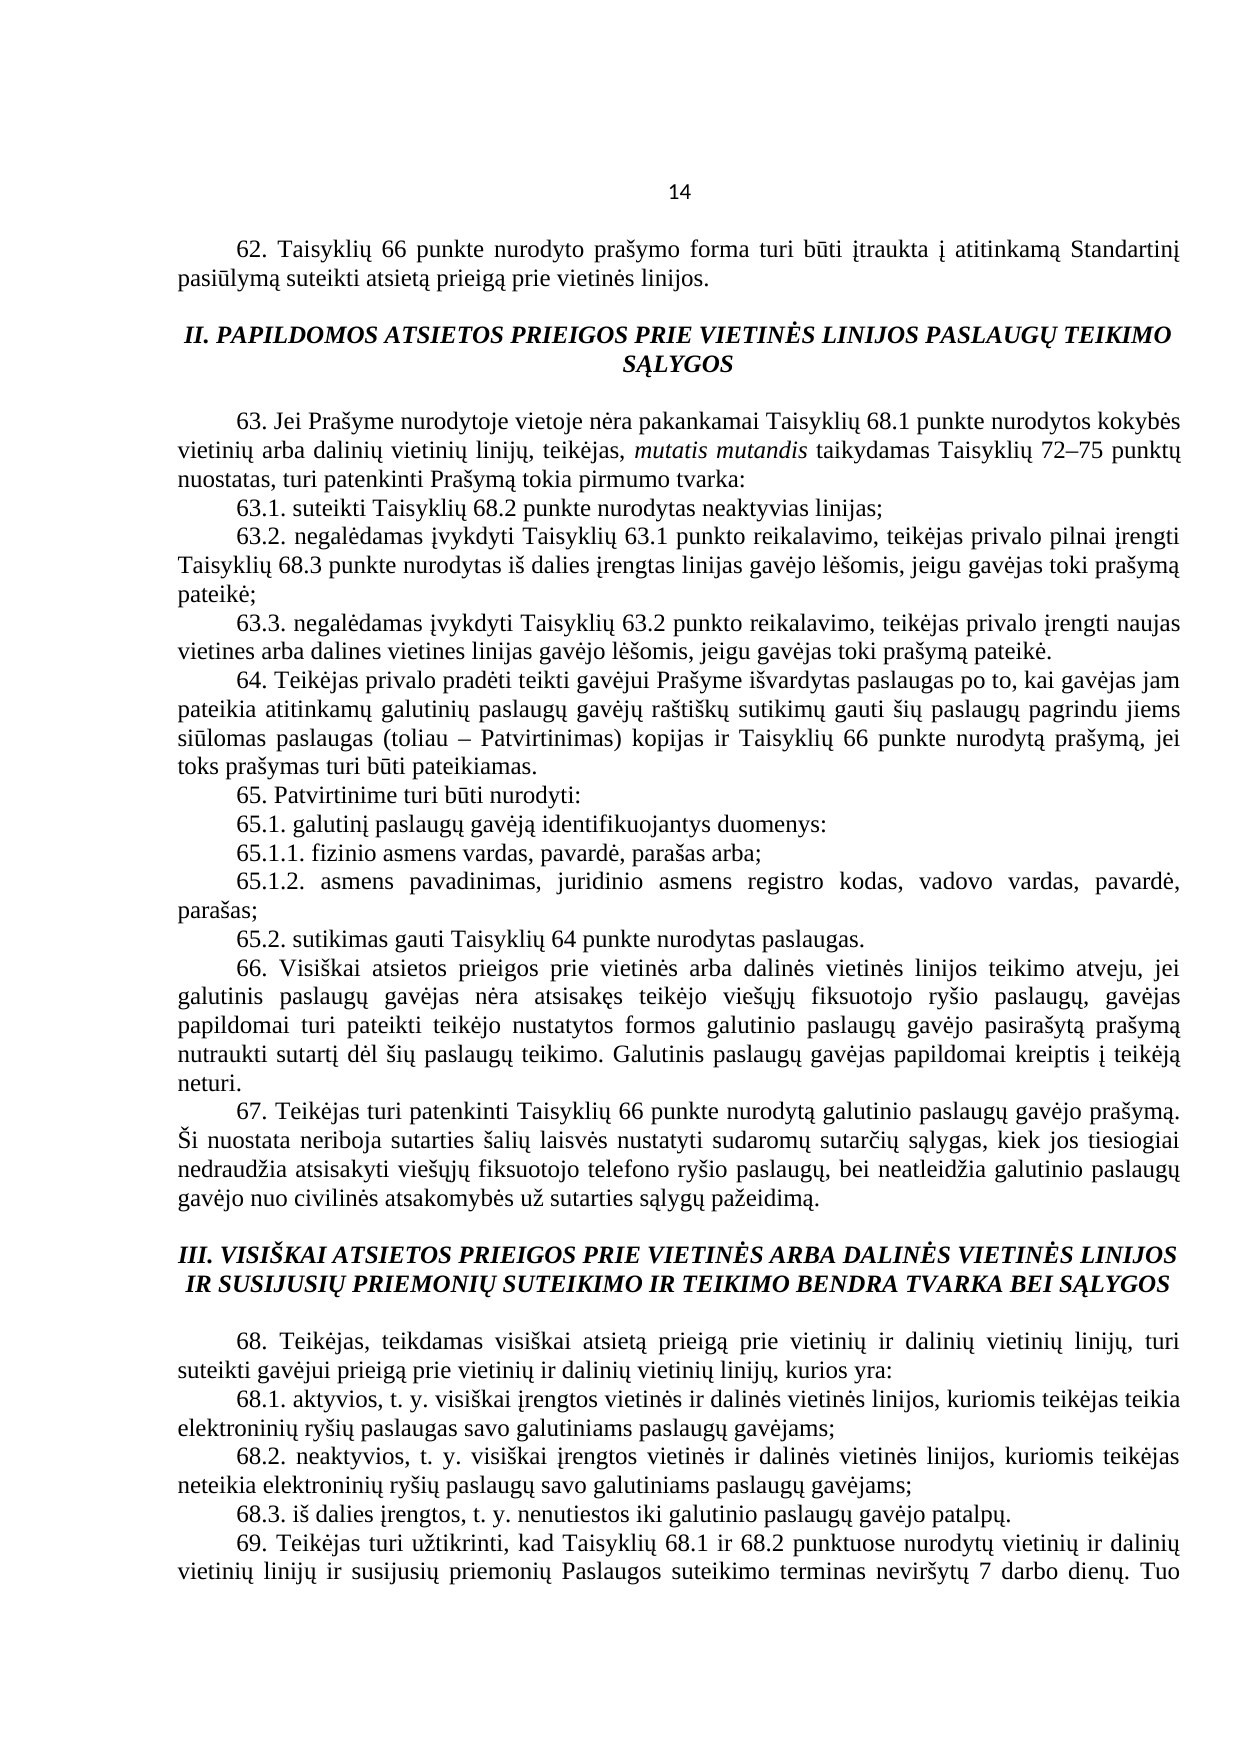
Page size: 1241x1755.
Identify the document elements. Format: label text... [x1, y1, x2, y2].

text 68.1. aktyvios, t. y. visiškai įrengtos vietinės ir dalinės vietinės linijos, kuriomis teikėjas teikia elektroninių ryšių paslaugas savo galutiniams paslaugų gavėjams; [177, 1384, 1181, 1441]
text 65.2. sutikimas gauti Taisyklių 64 punkte nurodytas paslaugas. [177, 924, 1181, 953]
text 66. Visiškai atsietos prieigos prie vietinės arba dalinės vietinės linijos teikimo atveju, jei galutinis paslaugų gavėjas nėra atsisakęs teikėjo viešųjų fiksuotojo ryšio paslaugų, gavėjas papildomai turi pateikti teikėjo nustatytos formos galutinio paslaugų gavėjo pasirašytą prašymą nutraukti sutartį dėl šių paslaugų teikimo. Galutinis paslaugų gavėjas papildomai kreiptis į teikėją neturi. [177, 953, 1181, 1096]
text 68.3. iš dalies įrengtos, t. y. nenutiestos iki galutinio paslaugų gavėjo patalpų. [177, 1499, 1181, 1528]
text 62. Taisyklių 66 punkte nurodyto prašymo forma turi būti įtraukta į atitinkamą Standartinį pasiūlymą suteikti atsietą prieigą prie vietinės linijos. [177, 234, 1181, 291]
text 63. Jei Prašyme nurodytoje vietoje nėra pakankamai Taisyklių 68.1 punkte nurodytos kokybės vietinių arba dalinių vietinių linijų, teikėjas, mutatis mutandis taikydamas Taisyklių 72–75 punktų nuostatas, turi patenkinti Prašymą tokia pirmumo tvarka: [177, 406, 1181, 493]
text 63.3. negalėdamas įvykdyti Taisyklių 63.2 punkto reikalavimo, teikėjas privalo įrengti naujas vietines arba dalines vietines linijas gavėjo lėšomis, jeigu gavėjas toki prašymą pateikė. [177, 608, 1181, 665]
text 65.1. galutinį paslaugų gavėją identifikuojantys duomenys: [177, 809, 1181, 838]
text II. PAPILDOMOS ATSIETOS PRIEIGOS PRIE VIETINĖS LINIJOS PASLAUGŲ TEIKIMO SĄLYGOS [177, 320, 1181, 378]
text 65.1.1. fizinio asmens vardas, pavardė, parašas arba; [177, 838, 1181, 866]
text 63.2. negalėdamas įvykdyti Taisyklių 63.1 punkto reikalavimo, teikėjas privalo pilnai įrengti Taisyklių 68.3 punkte nurodytas iš dalies įrengtas linijas gavėjo lėšomis, jeigu gavėjas toki prašymą pateikė; [177, 521, 1181, 608]
text 64. Teikėjas privalo pradėti teikti gavėjui Prašyme išvardytas paslaugas po to, kai gavėjas jam pateikia atitinkamų galutinių paslaugų gavėjų raštiškų sutikimų gauti šių paslaugų pagrindu jiems siūlomas paslaugas (toliau – Patvirtinimas) kopijas ir Taisyklių 66 punkte nurodytą prašymą, jei toks prašymas turi būti pateikiamas. [177, 665, 1181, 780]
text 68. Teikėjas, teikdamas visiškai atsietą prieigą prie vietinių ir dalinių vietinių linijų, turi suteikti gavėjui prieigą prie vietinių ir dalinių vietinių linijų, kurios yra: [177, 1326, 1181, 1384]
text 63.1. suteikti Taisyklių 68.2 punkte nurodytas neaktyvias linijas; [177, 493, 1181, 521]
text III. VISIŠKAI ATSIETOS PRIEIGOS PRIE VIETINĖS ARBA DALINĖS VIETINĖS LINIJOS IR SUSIJUSIŲ PRIEMONIŲ SUTEIKIMO IR TEIKIMO BENDRA TVARKA BEI SĄLYGOS [177, 1240, 1181, 1298]
text 65. Patvirtinime turi būti nurodyti: [177, 780, 1181, 809]
text 69. Teikėjas turi užtikrinti, kad Taisyklių 68.1 ir 68.2 punktuose nurodytų vietinių ir dalinių vietinių linijų ir susijusių priemonių Paslaugos suteikimo terminas neviršytų 7 darbo dienų. Tuo [177, 1528, 1181, 1585]
text 68.2. neaktyvios, t. y. visiškai įrengtos vietinės ir dalinės vietinės linijos, kuriomis teikėjas neteikia elektroninių ryšių paslaugų savo galutiniams paslaugų gavėjams; [177, 1441, 1181, 1499]
text 67. Teikėjas turi patenkinti Taisyklių 66 punkte nurodytą galutinio paslaugų gavėjo prašymą. Ši nuostata neriboja sutarties šalių laisvės nustatyti sudaromų sutarčių sąlygas, kiek jos tiesiogiai nedraudžia atsisakyti viešųjų fiksuotojo telefono ryšio paslaugų, bei neatleidžia galutinio paslaugų gavėjo nuo civilinės atsakomybės už sutarties sąlygų pažeidimą. [177, 1096, 1181, 1211]
text 65.1.2. asmens pavadinimas, juridinio asmens registro kodas, vadovo vardas, pavardė, parašas; [177, 866, 1181, 924]
